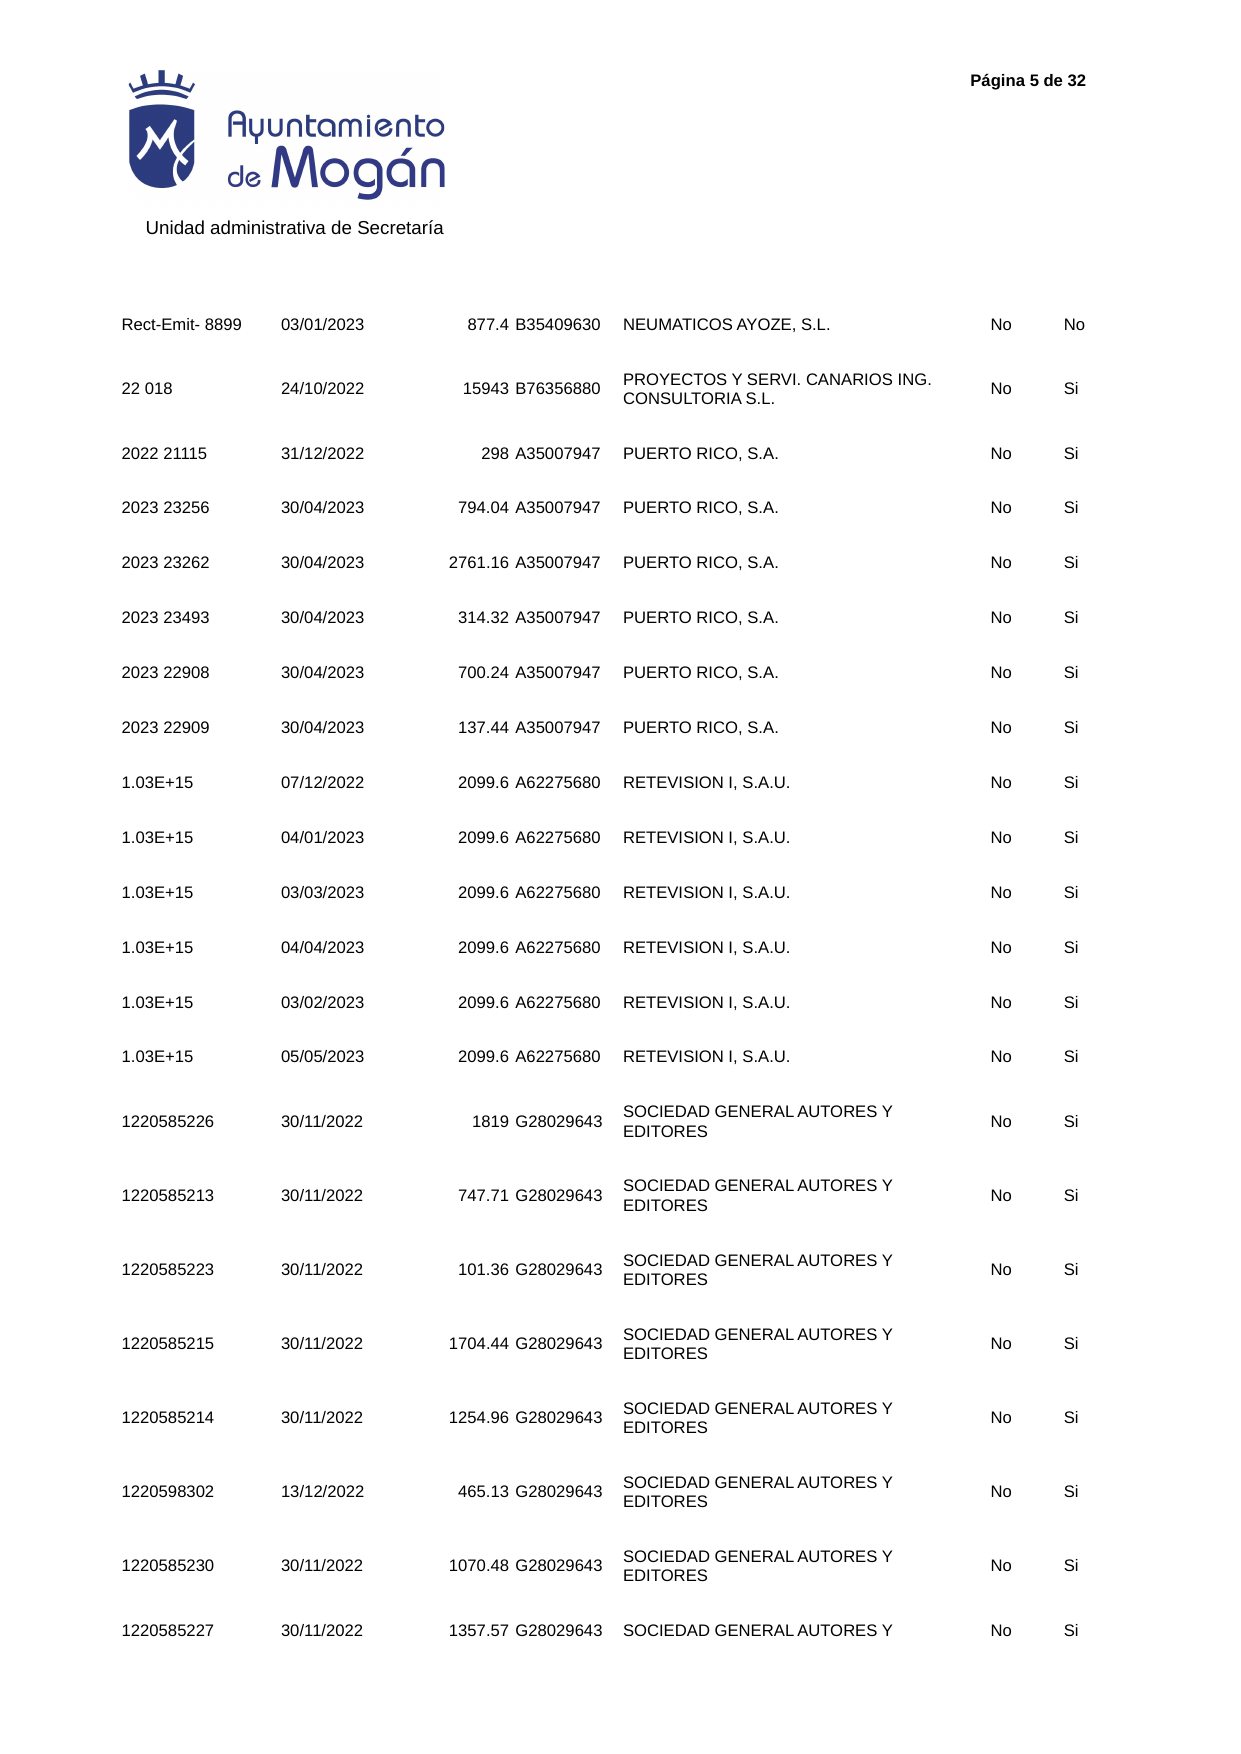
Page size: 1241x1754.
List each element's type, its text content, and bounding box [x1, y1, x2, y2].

table_cell A35007947 [512, 440, 620, 495]
table_cell Si [1060, 495, 1123, 550]
table_cell 2099,6 [384, 934, 512, 989]
table_cell 1220598302 [118, 1469, 278, 1543]
table_cell 07/12/2022 [278, 770, 384, 824]
table_cell No [946, 1544, 1060, 1617]
table_cell 2022 21115 [118, 440, 278, 495]
table_cell SOCIEDAD GENERAL AUTORES Y EDITORES [620, 1321, 946, 1395]
table_cell 24/10/2022 [278, 366, 384, 440]
table_cell RETEVISION I, S.A.U. [620, 1044, 946, 1099]
table_cell 04/04/2023 [278, 934, 384, 989]
table_cell No [1060, 311, 1123, 366]
table_cell 1220585223 [118, 1247, 278, 1321]
table_cell SOCIEDAD GENERAL AUTORES Y [620, 1618, 946, 1672]
table_cell A35007947 [512, 495, 620, 550]
table_cell PROYECTOS Y SERVI. CANARIOS ING. CONSULTORIA S.L. [620, 366, 946, 440]
table_cell G28029643 [512, 1099, 620, 1173]
table_cell No [946, 989, 1060, 1044]
table_cell 1357,57 [384, 1618, 512, 1672]
table_cell 1220585230 [118, 1544, 278, 1617]
table_cell A35007947 [512, 660, 620, 715]
table_cell 1704,44 [384, 1321, 512, 1395]
table_cell 1,03E+015 [118, 989, 278, 1044]
table_cell 1,03E+015 [118, 880, 278, 934]
table_cell 747,71 [384, 1173, 512, 1247]
table_cell 30/11/2022 [278, 1618, 384, 1672]
table_cell B76356880 [512, 366, 620, 440]
table_cell No [946, 605, 1060, 660]
table_cell 22 018 [118, 366, 278, 440]
table_cell No [946, 1321, 1060, 1395]
table_cell No [946, 311, 1060, 366]
table_cell 314,32 [384, 605, 512, 660]
table_cell Si [1060, 605, 1123, 660]
table_cell SOCIEDAD GENERAL AUTORES Y EDITORES [620, 1544, 946, 1617]
table_cell No [946, 550, 1060, 605]
table_cell B35409630 [512, 311, 620, 366]
table_cell PUERTO RICO, S.A. [620, 605, 946, 660]
table_cell 30/11/2022 [278, 1099, 384, 1173]
table_cell 700,24 [384, 660, 512, 715]
table_cell 1220585213 [118, 1173, 278, 1247]
table_cell RETEVISION I, S.A.U. [620, 770, 946, 824]
table_cell 2023 22908 [118, 660, 278, 715]
table_cell G28029643 [512, 1469, 620, 1543]
table_cell 30/04/2023 [278, 605, 384, 660]
table_cell 30/11/2022 [278, 1321, 384, 1395]
table_cell SOCIEDAD GENERAL AUTORES Y EDITORES [620, 1469, 946, 1543]
table_cell A35007947 [512, 715, 620, 770]
table_cell 1,03E+015 [118, 770, 278, 824]
table_cell No [946, 1469, 1060, 1543]
table_cell Si [1060, 550, 1123, 605]
table_cell RETEVISION I, S.A.U. [620, 880, 946, 934]
table_cell 1220585227 [118, 1618, 278, 1672]
table_cell No [946, 366, 1060, 440]
table_cell Si [1060, 1469, 1123, 1543]
table_cell 1220585226 [118, 1099, 278, 1173]
table_cell 04/01/2023 [278, 825, 384, 879]
table_cell 2099,6 [384, 880, 512, 934]
table_cell Si [1060, 660, 1123, 715]
table_cell Si [1060, 825, 1123, 879]
table_cell No [946, 1044, 1060, 1099]
table_cell 1819 [384, 1099, 512, 1173]
table_cell 30/11/2022 [278, 1173, 384, 1247]
table_cell RETEVISION I, S.A.U. [620, 934, 946, 989]
table_cell G28029643 [512, 1618, 620, 1672]
table_cell Si [1060, 770, 1123, 824]
table_cell Si [1060, 1173, 1123, 1247]
table_cell G28029643 [512, 1321, 620, 1395]
table_cell A62275680 [512, 880, 620, 934]
table_cell No [946, 880, 1060, 934]
table_cell 2023 23493 [118, 605, 278, 660]
table_cell 2023 23262 [118, 550, 278, 605]
table_cell A35007947 [512, 550, 620, 605]
table_cell 03/03/2023 [278, 880, 384, 934]
table_cell No [946, 1395, 1060, 1469]
table_cell No [946, 1247, 1060, 1321]
table_cell 298 [384, 440, 512, 495]
table_cell 877,4 [384, 311, 512, 366]
table_cell 1,03E+015 [118, 1044, 278, 1099]
table_cell 2023 22909 [118, 715, 278, 770]
table_cell Si [1060, 1395, 1123, 1469]
table_cell 1254,96 [384, 1395, 512, 1469]
table_cell No [946, 1173, 1060, 1247]
table_cell A62275680 [512, 934, 620, 989]
table_cell 1,03E+015 [118, 934, 278, 989]
table_cell PUERTO RICO, S.A. [620, 440, 946, 495]
table_cell 30/11/2022 [278, 1544, 384, 1617]
table_cell Si [1060, 1544, 1123, 1617]
table_cell 1,03E+015 [118, 825, 278, 879]
table_cell 03/02/2023 [278, 989, 384, 1044]
table_cell 101,36 [384, 1247, 512, 1321]
table_cell A35007947 [512, 605, 620, 660]
table_cell 465,13 [384, 1469, 512, 1543]
table_cell 2023 23256 [118, 495, 278, 550]
table_cell G28029643 [512, 1173, 620, 1247]
table_cell 30/04/2023 [278, 495, 384, 550]
table_cell No [946, 1618, 1060, 1672]
table_cell No [946, 660, 1060, 715]
table_cell 05/05/2023 [278, 1044, 384, 1099]
table_cell Si [1060, 715, 1123, 770]
table_cell No [946, 715, 1060, 770]
table_cell G28029643 [512, 1247, 620, 1321]
table_cell SOCIEDAD GENERAL AUTORES Y EDITORES [620, 1173, 946, 1247]
table_cell No [946, 495, 1060, 550]
table_cell 794,04 [384, 495, 512, 550]
table_cell 30/11/2022 [278, 1395, 384, 1469]
table_cell 13/12/2022 [278, 1469, 384, 1543]
table_cell 137,44 [384, 715, 512, 770]
table_cell SOCIEDAD GENERAL AUTORES Y EDITORES [620, 1395, 946, 1469]
table_cell 1220585215 [118, 1321, 278, 1395]
table_cell G28029643 [512, 1544, 620, 1617]
table_cell PUERTO RICO, S.A. [620, 660, 946, 715]
table_cell Si [1060, 989, 1123, 1044]
table_cell Si [1060, 440, 1123, 495]
table_cell 1070,48 [384, 1544, 512, 1617]
table_cell RETEVISION I, S.A.U. [620, 989, 946, 1044]
table_cell PUERTO RICO, S.A. [620, 495, 946, 550]
table_cell PUERTO RICO, S.A. [620, 550, 946, 605]
table_cell G28029643 [512, 1395, 620, 1469]
table_cell 03/01/2023 [278, 311, 384, 366]
table_cell 30/04/2023 [278, 550, 384, 605]
table_cell 1220585214 [118, 1395, 278, 1469]
table_cell No [946, 770, 1060, 824]
table_cell RETEVISION I, S.A.U. [620, 825, 946, 879]
table_cell No [946, 934, 1060, 989]
table_cell No [946, 440, 1060, 495]
table_cell 31/12/2022 [278, 440, 384, 495]
table_cell 2099,6 [384, 1044, 512, 1099]
table_cell Si [1060, 1044, 1123, 1099]
table_cell 2099,6 [384, 989, 512, 1044]
table_cell 2099,6 [384, 770, 512, 824]
table_cell A62275680 [512, 770, 620, 824]
table_cell Si [1060, 1618, 1123, 1672]
table_cell 15943 [384, 366, 512, 440]
picture [128, 70, 445, 206]
table_cell Si [1060, 880, 1123, 934]
table_cell NEUMATICOS AYOZE, S.L. [620, 311, 946, 366]
table_cell SOCIEDAD GENERAL AUTORES Y EDITORES [620, 1099, 946, 1173]
table_cell 30/04/2023 [278, 715, 384, 770]
table_cell 2761,16 [384, 550, 512, 605]
table_cell Si [1060, 366, 1123, 440]
table_cell 2099,6 [384, 825, 512, 879]
table_cell A62275680 [512, 989, 620, 1044]
table_cell Si [1060, 1247, 1123, 1321]
table_cell 30/11/2022 [278, 1247, 384, 1321]
table_cell A62275680 [512, 825, 620, 879]
table_cell SOCIEDAD GENERAL AUTORES Y EDITORES [620, 1247, 946, 1321]
table_cell PUERTO RICO, S.A. [620, 715, 946, 770]
table_cell 30/04/2023 [278, 660, 384, 715]
table_cell Rect-Emit- 8899 [118, 311, 278, 366]
table_cell Si [1060, 1099, 1123, 1173]
table_cell A62275680 [512, 1044, 620, 1099]
table_cell No [946, 825, 1060, 879]
table_cell Si [1060, 934, 1123, 989]
table_cell Si [1060, 1321, 1123, 1395]
table_cell No [946, 1099, 1060, 1173]
